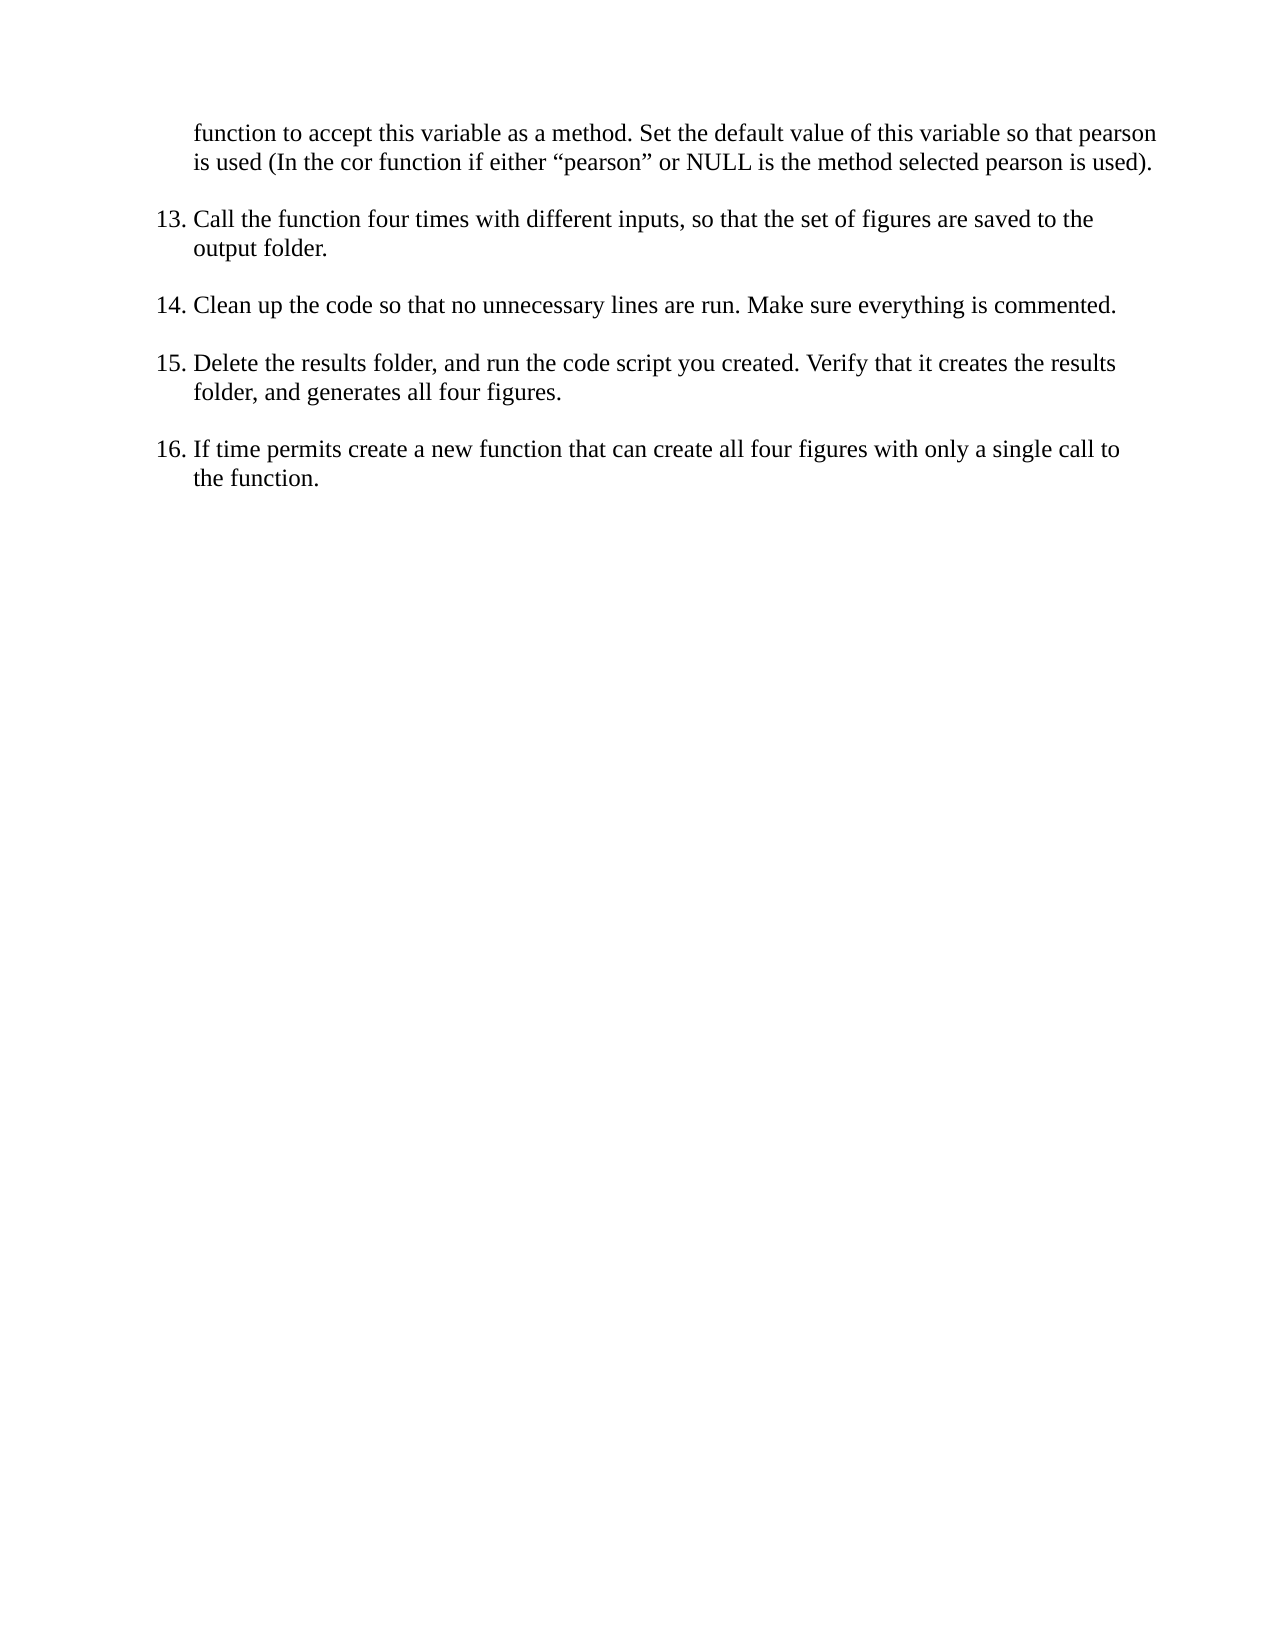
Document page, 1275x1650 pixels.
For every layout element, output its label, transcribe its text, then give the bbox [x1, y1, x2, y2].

list Call the function four times with different inputs, so that the set of figures are saved to the output folder. [156, 204, 1157, 262]
list Clean up the code so that no unnecessary lines are run. Make sure everything is commented. [156, 291, 1157, 319]
list Delete the results folder, and run the code script you created. Verify that it creates the results folder, and generates all four figures. [156, 348, 1157, 406]
list function to accept this variable as a method. Set the default value of this variable so that pearson is used (In the cor function if either “pearson” or NULL is the method selected pearson is used). [156, 118, 1157, 176]
list If time permits create a new function that can create all four figures with only a single call to the function. [156, 434, 1157, 492]
